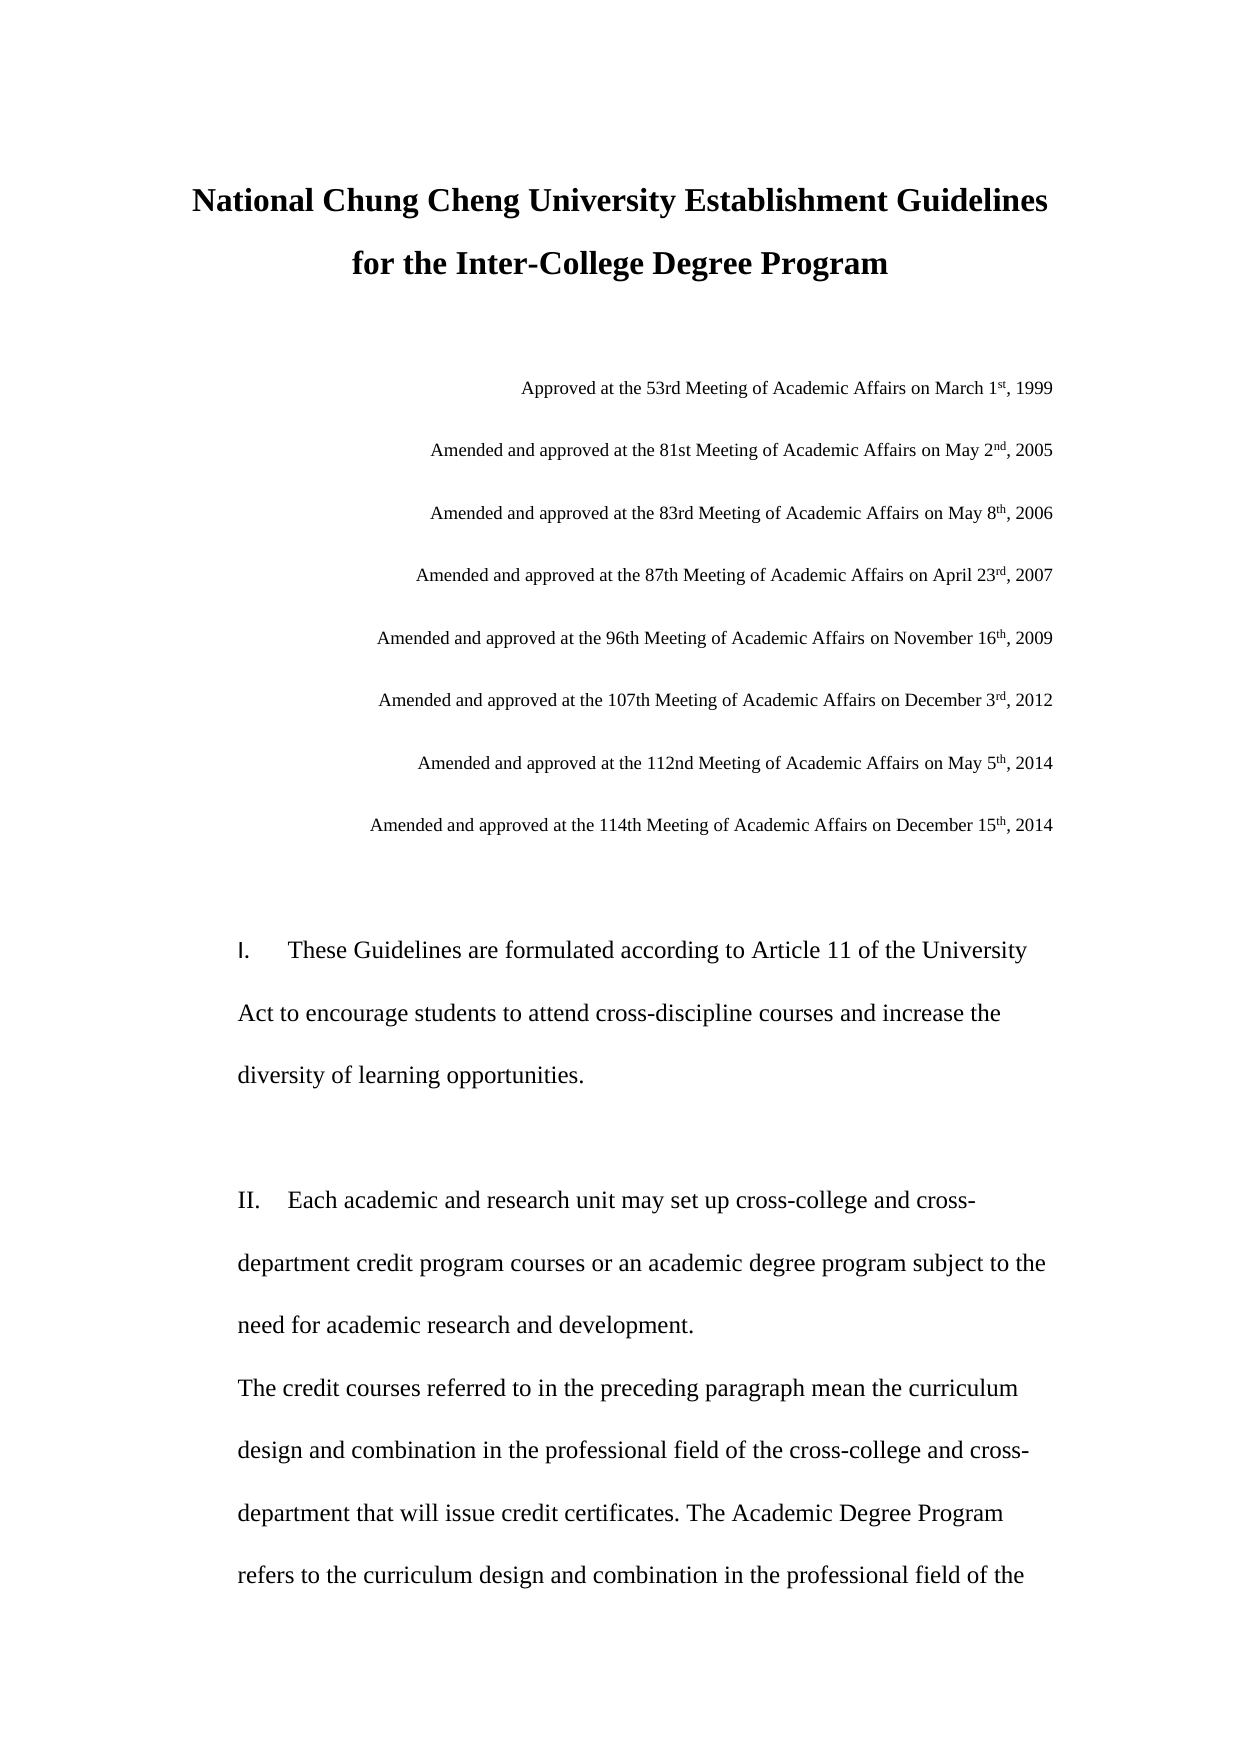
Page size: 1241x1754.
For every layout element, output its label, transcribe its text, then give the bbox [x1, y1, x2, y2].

text Amended and approved at the 114th Meeting of Academic Affairs on December 15th, 2014 [187, 783, 1053, 846]
text National Chung Cheng University Establishment Guidelines for the Inter-College Degree Program [187, 158, 1053, 283]
text The credit courses referred to in the preceding paragraph mean the curriculum design and combination in the professional field of the cross-college and cross-department that will issue credit certificates. The Academic Degree Program refers to the curriculum design and combination in the professional field of the [237, 1346, 1053, 1596]
text Amended and approved at the 87th Meeting of Academic Affairs on April 23rd, 2007 [187, 533, 1053, 596]
text Amended and approved at the 112nd Meeting of Academic Affairs on May 5th, 2014 [187, 721, 1053, 783]
text Amended and approved at the 83rd Meeting of Academic Affairs on May 8th, 2006 [187, 471, 1053, 533]
text Amended and approved at the 107th Meeting of Academic Affairs on December 3rd, 2012 [187, 658, 1053, 721]
list Each academic and research unit may set up cross-college and cross-department credit program courses or an academic degree program subject to the need for academic research and development. [237, 1158, 1053, 1346]
text Amended and approved at the 81st Meeting of Academic Affairs on May 2nd, 2005 [187, 408, 1053, 471]
list These Guidelines are formulated according to Article 11 of the University Act to encourage students to attend cross-discipline courses and increase the diversity of learning opportunities. [237, 908, 1053, 1096]
text Approved at the 53rd Meeting of Academic Affairs on March 1st, 1999 [187, 346, 1053, 408]
text Amended and approved at the 96th Meeting of Academic Affairs on November 16th, 2009 [187, 596, 1053, 658]
